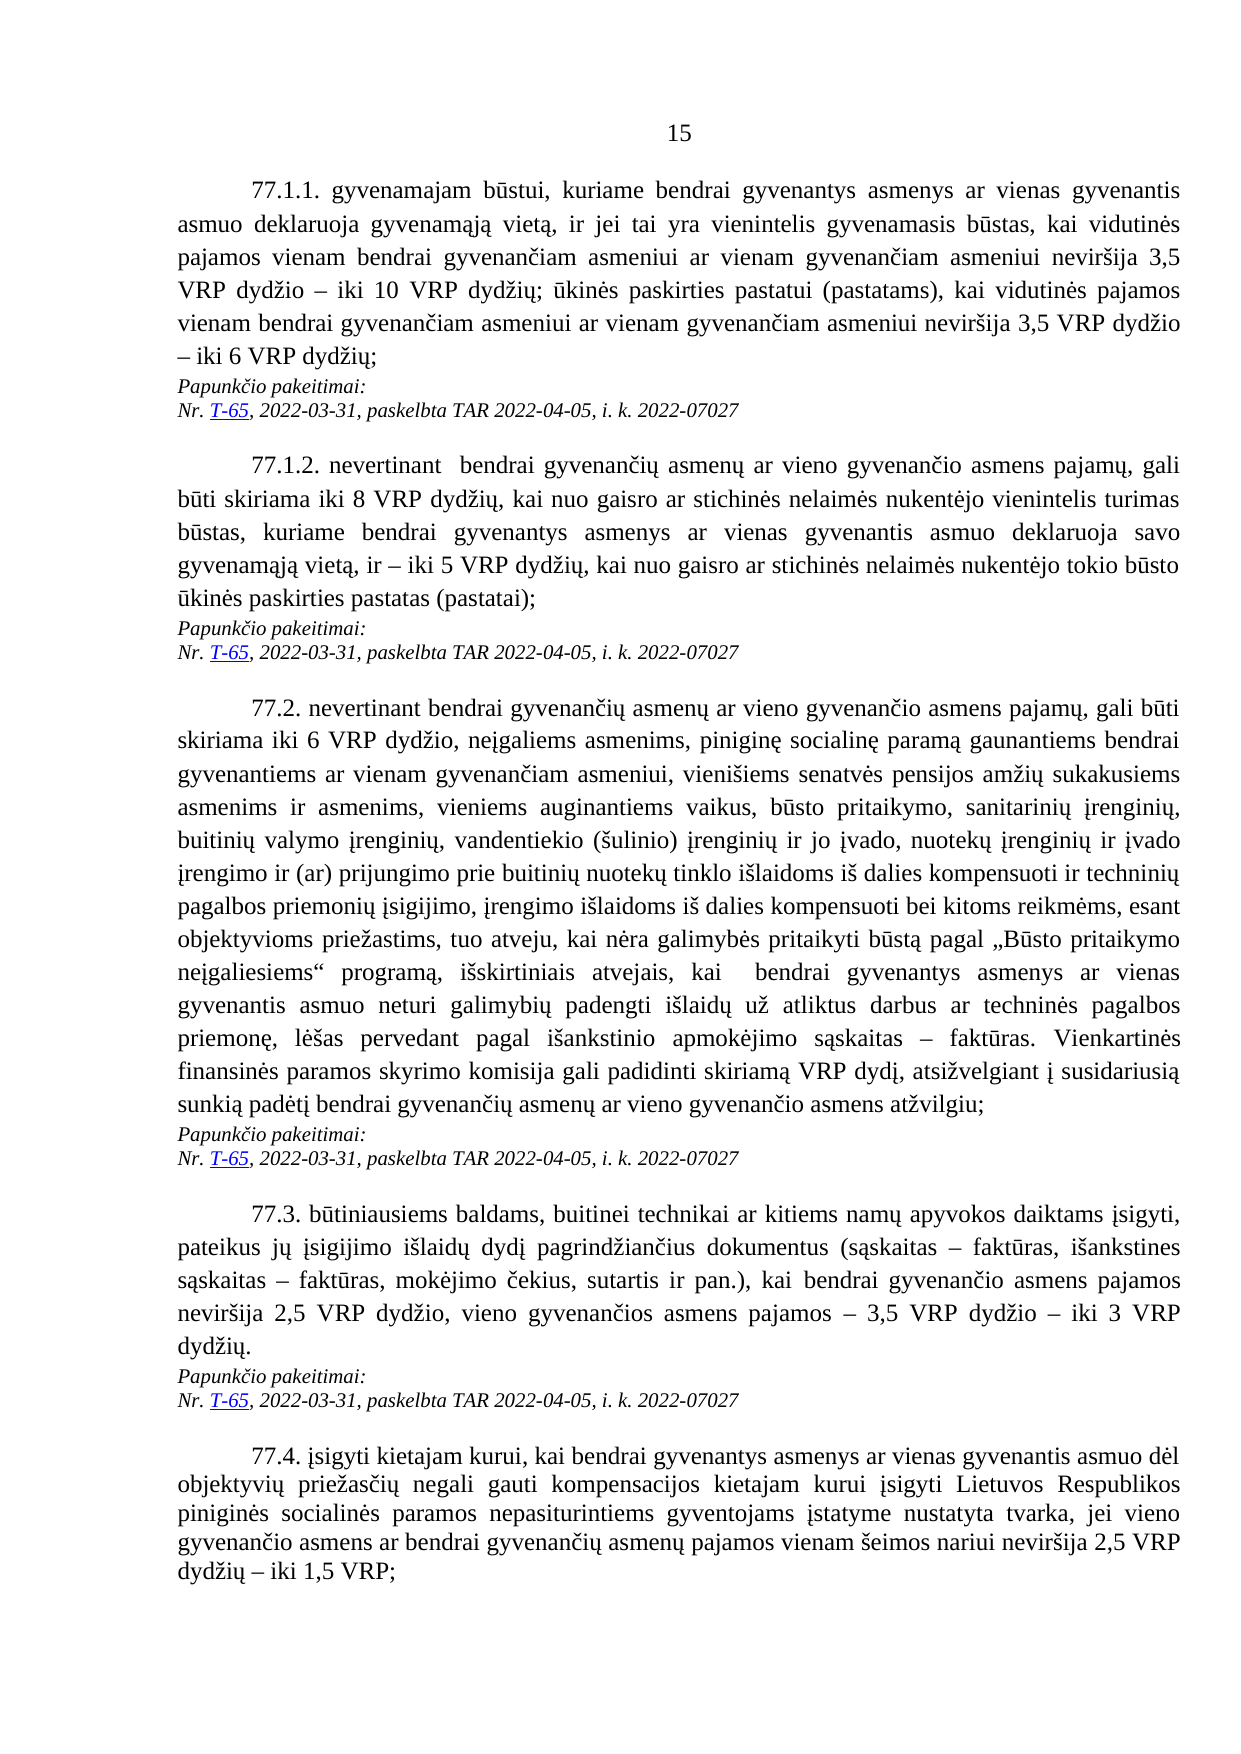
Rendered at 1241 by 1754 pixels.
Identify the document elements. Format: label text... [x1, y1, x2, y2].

text 77.3. būtiniausiems baldams, buitinei technikai ar kitiems namų apyvokos daiktams įsigyti, pateikus jų įsigijimo išlaidų dydį pagrindžiančius dokumentus (sąskaitas – faktūras, išankstines sąskaitas – faktūras, mokėjimo čekius, sutartis ir pan.), kai bendrai gyvenančio asmens pajamos neviršija 2,5 VRP dydžio, vieno gyvenančios asmens pajamos – 3,5 VRP dydžio – iki 3 VRP dydžių. [177, 1199, 1181, 1359]
text 77.1.1. gyvenamajam būstui, kuriame bendrai gyvenantys asmenys ar vienas gyvenantis asmuo deklaruoja gyvenamąją vietą, ir jei tai yra vienintelis gyvenamasis būstas, kai vidutinės pajamos vienam bendrai gyvenančiam asmeniui ar vienam gyvenančiam asmeniui neviršija 3,5 VRP dydžio – iki 10 VRP dydžių; ūkinės paskirties pastatui (pastatams), kai vidutinės pajamos vienam bendrai gyvenančiam asmeniui ar vienam gyvenančiam asmeniui neviršija 3,5 VRP dydžio – iki 6 VRP dydžių; [177, 176, 1181, 369]
text 77.4. įsigyti kietajam kurui, kai bendrai gyvenantys asmenys ar vienas gyvenantis asmuo dėl objektyvių priežasčių negali gauti kompensacijos kietajam kurui įsigyti Lietuvos Respublikos piniginės socialinės paramos nepasiturintiems gyventojams įstatyme nustatyta tvarka, jei vieno gyvenančio asmens ar bendrai gyvenančių asmenų pajamos vienam šeimos nariui neviršija 2,5 VRP dydžių – iki 1,5 VRP; [177, 1441, 1181, 1584]
text 77.1.2. nevertinant bendrai gyvenančių asmenų ar vieno gyvenančio asmens pajamų, gali būti skiriama iki 8 VRP dydžių, kai nuo gaisro ar stichinės nelaimės nukentėjo vienintelis turimas būstas, kuriame bendrai gyvenantys asmenys ar vienas gyvenantis asmuo deklaruoja savo gyvenamąją vietą, ir – iki 5 VRP dydžių, kai nuo gaisro ar stichinės nelaimės nukentėjo tokio būsto ūkinės paskirties pastatas (pastatai); [177, 451, 1181, 611]
text Nr. T-65, 2022-03-31, paskelbta TAR 2022-04-05, i. k. 2022-07027 [177, 1146, 1181, 1170]
text Papunkčio pakeitimai: [177, 374, 1181, 398]
text Papunkčio pakeitimai: [177, 1364, 1181, 1388]
text Nr. T-65, 2022-03-31, paskelbta TAR 2022-04-05, i. k. 2022-07027 [177, 398, 1181, 422]
text Nr. T-65, 2022-03-31, paskelbta TAR 2022-04-05, i. k. 2022-07027 [177, 640, 1181, 664]
text 77.2. nevertinant bendrai gyvenančių asmenų ar vieno gyvenančio asmens pajamų, gali būti skiriama iki 6 VRP dydžio, neįgaliems asmenims, piniginę socialinę paramą gaunantiems bendrai gyvenantiems ar vienam gyvenančiam asmeniui, vienišiems senatvės pensijos amžių sukakusiems asmenims ir asmenims, vieniems auginantiems vaikus, būsto pritaikymo, sanitarinių įrenginių, buitinių valymo įrenginių, vandentiekio (šulinio) įrenginių ir jo įvado, nuotekų įrenginių ir įvado įrengimo ir (ar) prijungimo prie buitinių nuotekų tinklo išlaidoms iš dalies kompensuoti ir techninių pagalbos priemonių įsigijimo, įrengimo išlaidoms iš dalies kompensuoti bei kitoms reikmėms, esant objektyvioms priežastims, tuo atveju, kai nėra galimybės pritaikyti būstą pagal „Būsto pritaikymo neįgaliesiems“ programą, išskirtiniais atvejais, kai bendrai gyvenantys asmenys ar vienas gyvenantis asmuo neturi galimybių padengti išlaidų už atliktus darbus ar techninės pagalbos priemonę, lėšas pervedant pagal išankstinio apmokėjimo sąskaitas – faktūras. Vienkartinės finansinės paramos skyrimo komisija gali padidinti skiriamą VRP dydį, atsižvelgiant į susidariusią sunkią padėtį bendrai gyvenančių asmenų ar vieno gyvenančio asmens atžvilgiu; [177, 693, 1181, 1118]
text Nr. T-65, 2022-03-31, paskelbta TAR 2022-04-05, i. k. 2022-07027 [177, 1388, 1181, 1412]
text Papunkčio pakeitimai: [177, 616, 1181, 640]
text Papunkčio pakeitimai: [177, 1122, 1181, 1146]
